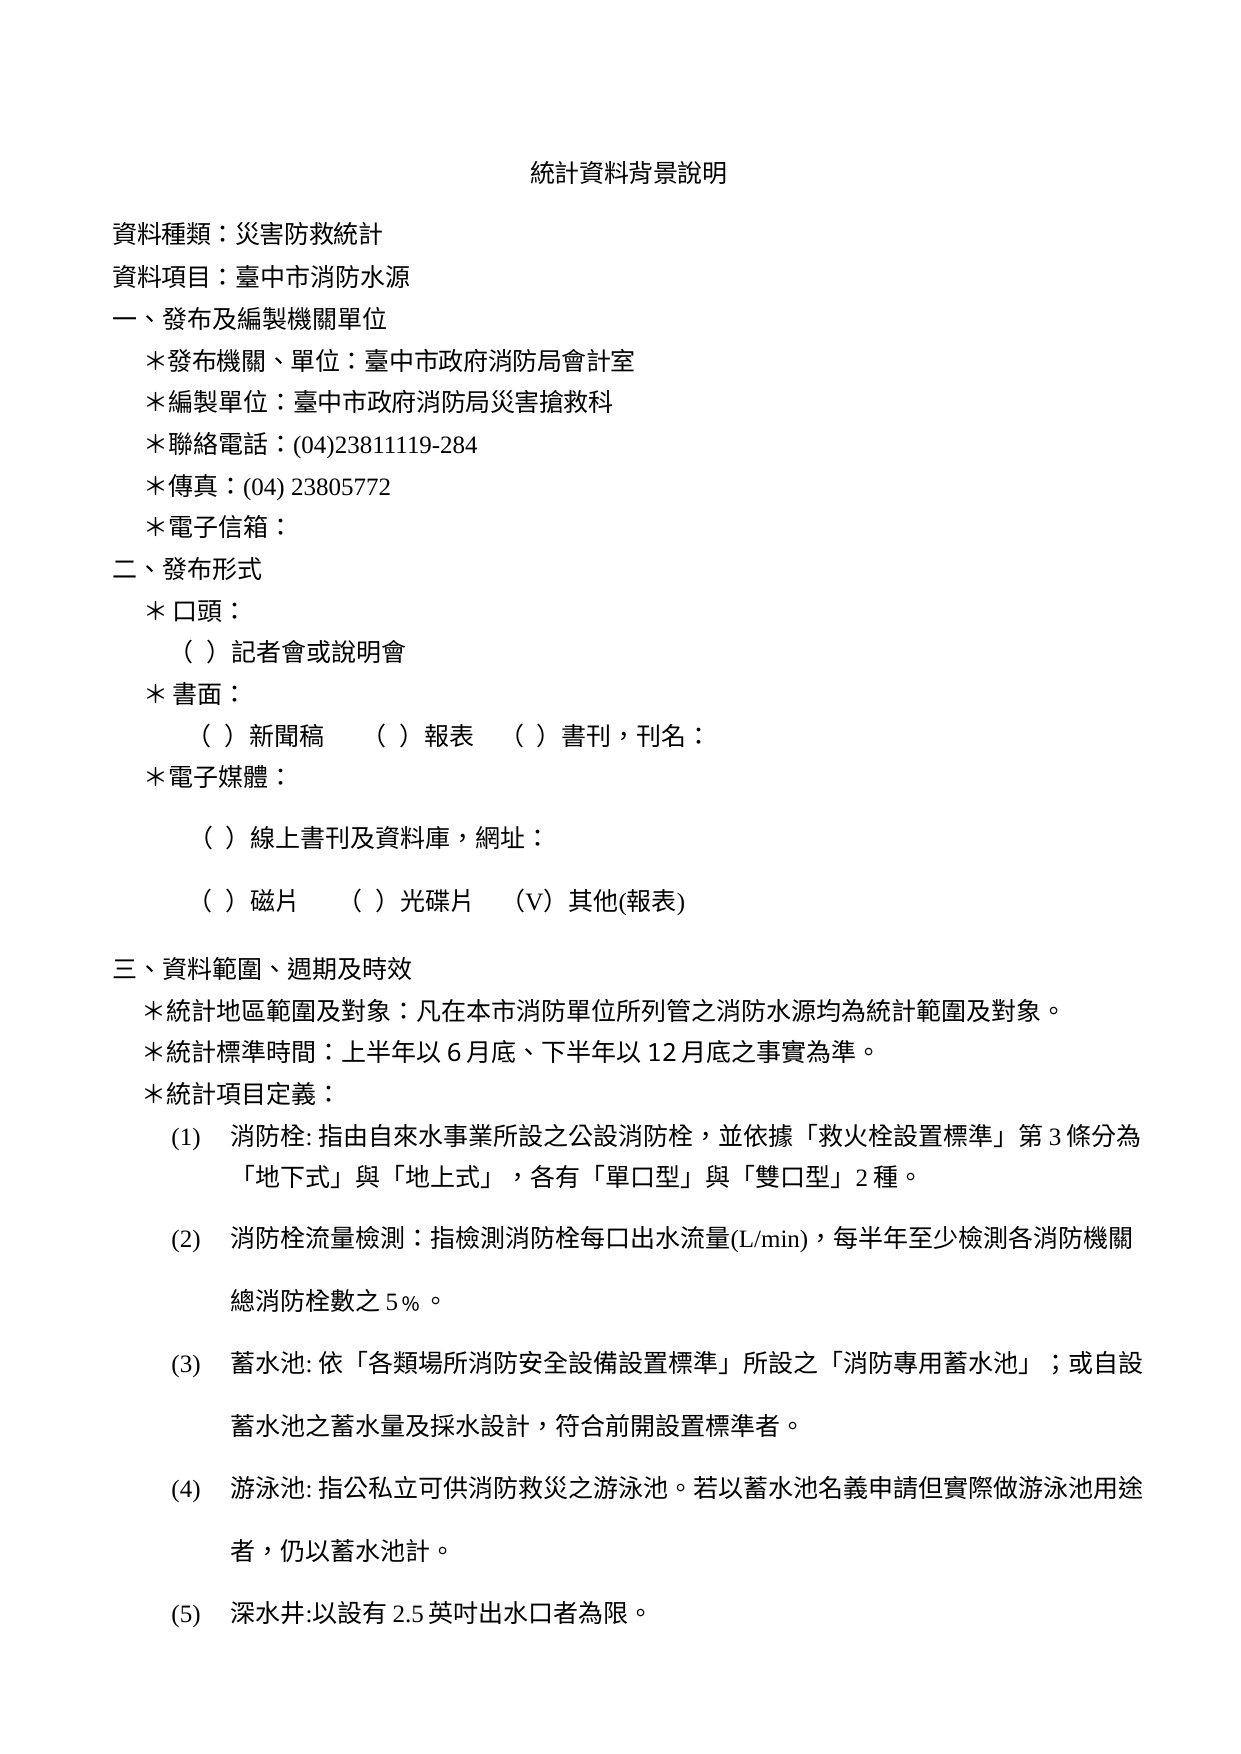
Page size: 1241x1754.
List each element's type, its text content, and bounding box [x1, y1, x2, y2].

text ＊電子信箱： [143, 503, 1146, 545]
list 口頭： [143, 587, 1146, 628]
text （ ）線上書刊及資料庫，網址： [157, 795, 1180, 857]
text ＊聯絡電話：(04)23811119-284 [143, 420, 1146, 462]
text 三、資料範圍、週期及時效 [112, 945, 1146, 987]
list 游泳池: 指公私立可供消防救災之游泳池。若以蓄水池名義申請但實際做游泳池用途者，仍以蓄水池計。 [171, 1445, 1146, 1570]
text （ ）新聞稿 （ ）報表 （ ）書刊，刊名： [142, 712, 1146, 753]
text （ ）磁片 （ ）光碟片 （V）其他(報表) [112, 857, 1180, 920]
text ＊統計標準時間：上半年以6月底、下半年以12月底之事實為準。 [142, 1028, 1146, 1070]
list 深水井:以設有2.5英吋出水口者為限。 [171, 1570, 1146, 1632]
text 資料項目：臺中市消防水源 [112, 253, 1146, 295]
text ＊編製單位：臺中市政府消防局災害搶救科 [143, 378, 1146, 420]
text ＊統計地區範圍及對象：凡在本市消防單位所列管之消防水源均為統計範圍及對象。 [142, 987, 1146, 1028]
text ＊發布機關、單位：臺中市政府消防局會計室 [143, 337, 1146, 378]
text 統計資料背景說明 [112, 149, 1146, 191]
text ＊電子媒體： [143, 753, 1146, 795]
text 資料種類：災害防救統計 [112, 191, 1146, 253]
text ＊傳真：(04) 23805772 [143, 462, 1146, 503]
text 一、發布及編製機關單位 [112, 295, 1146, 337]
list 書面： [143, 670, 1146, 712]
list 消防栓流量檢測：指檢測消防栓每口出水流量(L/min)，每半年至少檢測各消防機關總消防栓數之5﹪。 [171, 1195, 1146, 1320]
list 蓄水池: 依「各類場所消防安全設備設置標準」所設之「消防專用蓄水池」；或自設蓄水池之蓄水量及採水設計，符合前開設置標準者。 [171, 1320, 1146, 1445]
text 二、發布形式 [112, 545, 1146, 587]
list 消防栓: 指由自來水事業所設之公設消防栓，並依據「救火栓設置標準」第3條分為「地下式」與「地上式」，各有「單口型」與「雙口型」2種。 [171, 1112, 1146, 1195]
text ＊統計項目定義： [112, 1070, 1146, 1112]
text （ ）記者會或說明會 [112, 628, 1146, 670]
